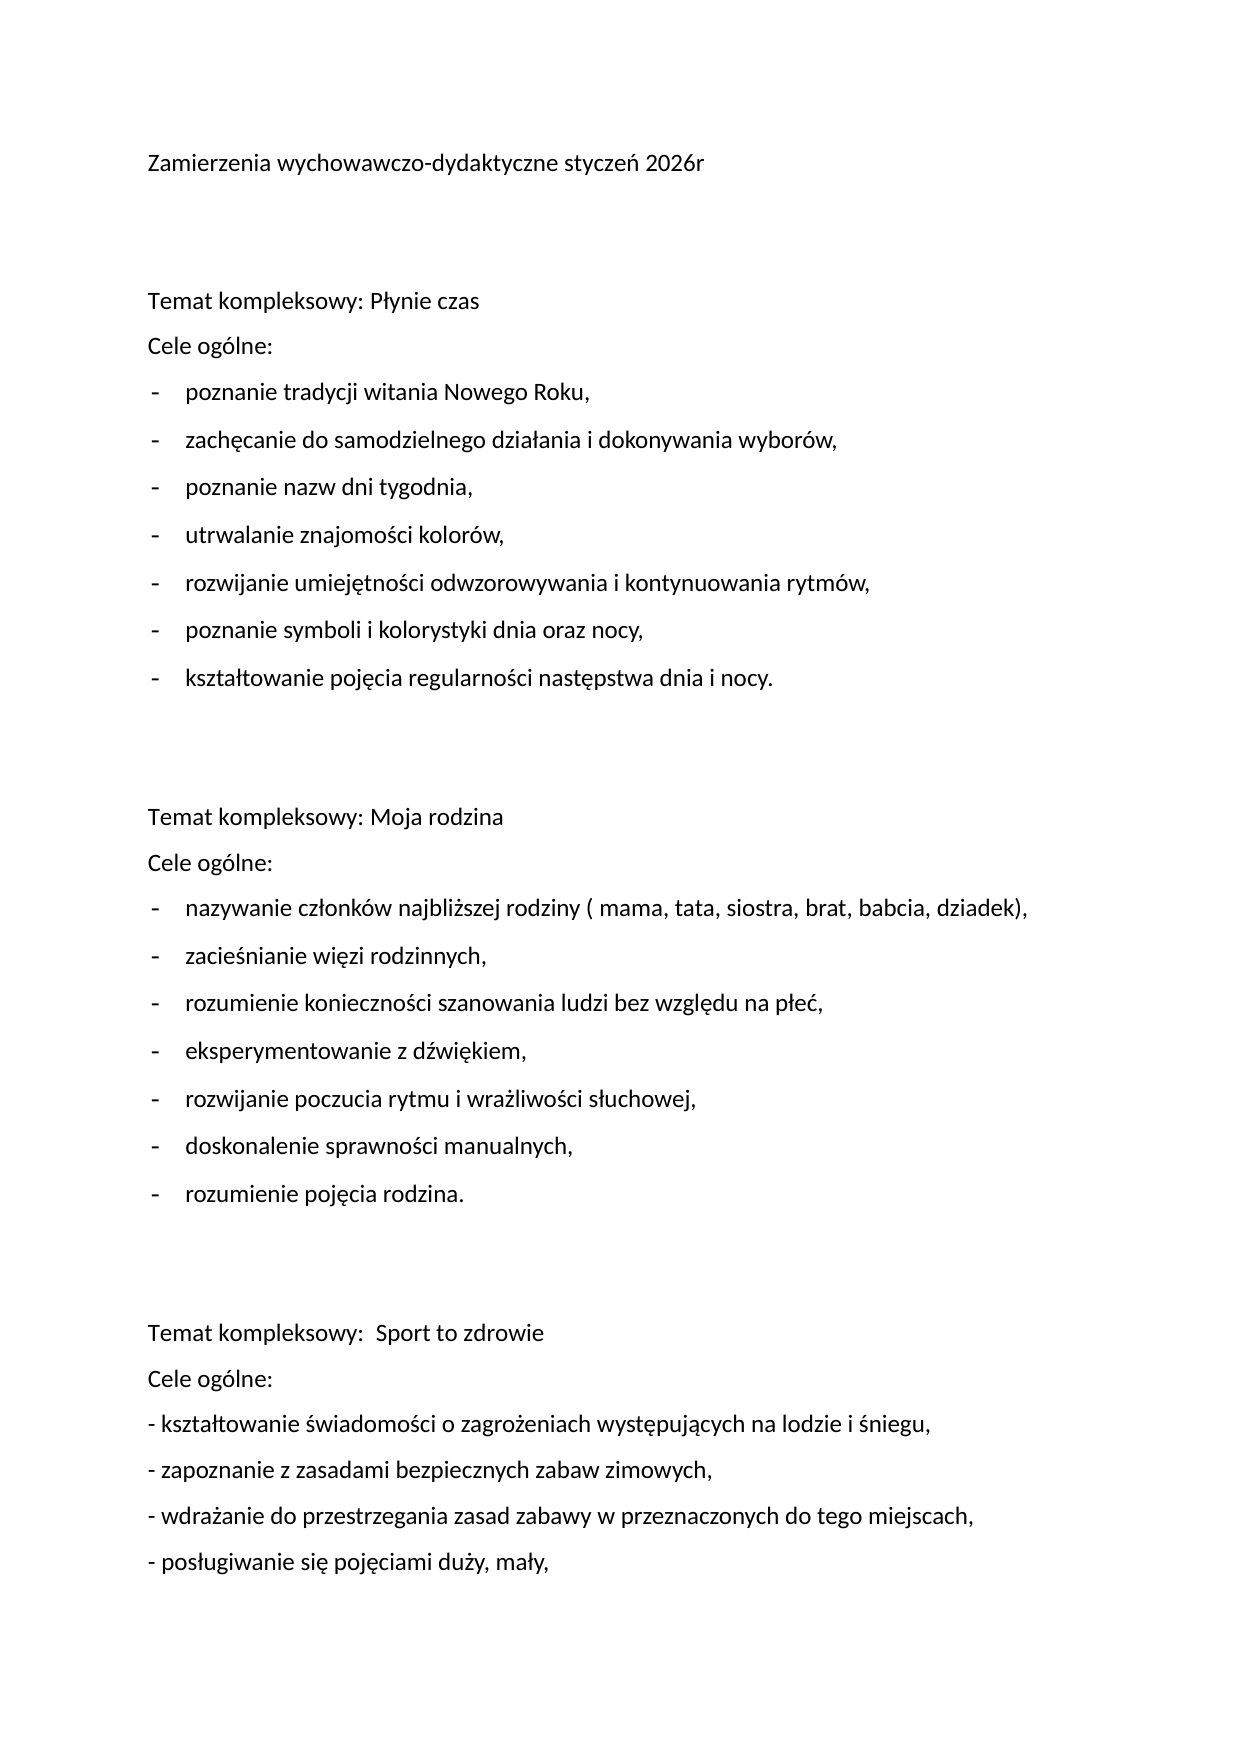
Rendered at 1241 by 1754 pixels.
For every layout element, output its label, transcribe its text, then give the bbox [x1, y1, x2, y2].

list rozwijanie umiejętności odwzorowywania i kontynuowania rytmów, [148, 567, 1093, 598]
text Cele ogólne: [148, 331, 1093, 361]
list eksperymentowanie z dźwiękiem, [148, 1035, 1093, 1067]
list zachęcanie do samodzielnego działania i dokonywania wyborów, [148, 424, 1093, 456]
text Zamierzenia wychowawczo-dydaktyczne styczeń 2026r [148, 148, 1093, 178]
list kształtowanie pojęcia regularności następstwa dnia i nocy. [148, 662, 1093, 694]
list poznanie nazw dni tygodnia, [148, 471, 1093, 503]
list nazywanie członków najbliższej rodziny ( mama, tata, siostra, brat, babcia, dziadek), [148, 892, 1093, 924]
list poznanie tradycji witania Nowego Roku, [148, 376, 1093, 408]
list rozwijanie poczucia rytmu i wrażliwości słuchowej, [148, 1083, 1093, 1114]
text - kształtowanie świadomości o zagrożeniach występujących na lodzie i śniegu, [148, 1408, 1093, 1439]
list doskonalenie sprawności manualnych, [148, 1130, 1093, 1162]
list poznanie symboli i kolorystyki dnia oraz nocy, [148, 614, 1093, 646]
text Cele ogólne: [148, 1363, 1093, 1393]
text Temat kompleksowy: Sport to zdrowie [148, 1317, 1093, 1348]
list zacieśnianie więzi rodzinnych, [148, 940, 1093, 972]
list rozumienie pojęcia rodzina. [148, 1178, 1093, 1210]
text Temat kompleksowy: Płynie czas [148, 285, 1093, 315]
list rozumienie konieczności szanowania ludzi bez względu na płeć, [148, 988, 1093, 1019]
text - posługiwanie się pojęciami duży, mały, [148, 1546, 1093, 1576]
text - wdrażanie do przestrzegania zasad zabawy w przeznaczonych do tego miejscach, [148, 1500, 1093, 1531]
text Temat kompleksowy: Moja rodzina [148, 801, 1093, 831]
text Cele ogólne: [148, 847, 1093, 877]
list utrwalanie znajomości kolorów, [148, 519, 1093, 551]
text - zapoznanie z zasadami bezpiecznych zabaw zimowych, [148, 1454, 1093, 1485]
